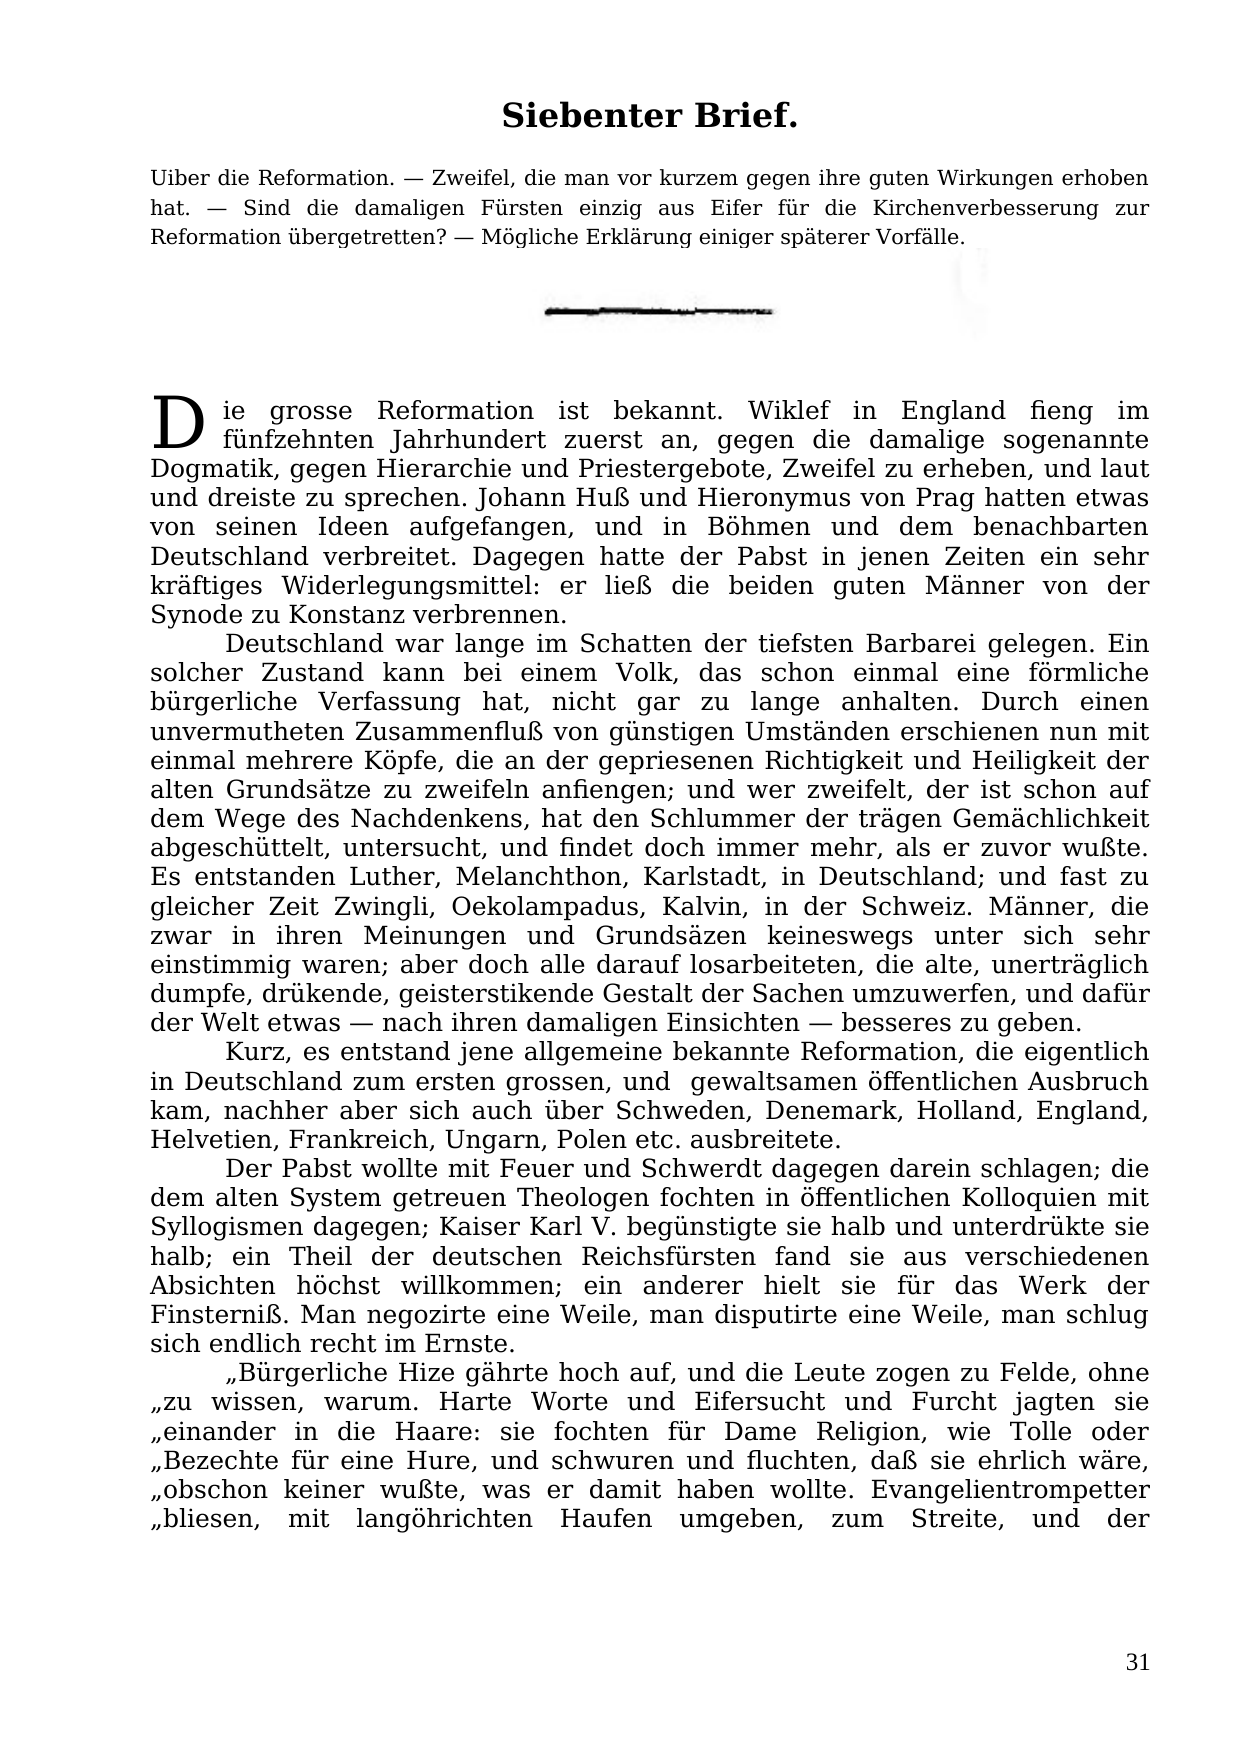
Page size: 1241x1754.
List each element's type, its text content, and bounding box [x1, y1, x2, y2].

text Deutschland war lange im Schatten der tiefsten Barbarei gelegen. Ein solcher Zustand kann bei einem Volk, das schon einmal eine förmliche bürgerliche Verfassung hat, nicht gar zu lange anhalten. Durch einen unvermutheten Zusammenfluß von günstigen Umständen erschienen nun mit einmal mehrere Köpfe, die an der gepriesenen Richtigkeit und Heiligkeit der alten Grundsätze zu zweifeln anfiengen; und wer zweifelt, der ist schon auf dem Wege des Nachdenkens, hat den Schlummer der trägen Gemächlichkeit abgeschüttelt, untersucht, und findet doch immer mehr, als er zuvor wußte. Es entstanden Luther, Melanchthon, Karlstadt, in Deutschland; und fast zu gleicher Zeit Zwingli, Oekolampadus, Kalvin, in der Schweiz. Männer, die zwar in ihren Meinungen und Grundsäzen keineswegs unter sich sehr einstimmig waren; aber doch alle darauf losarbeiteten, die alte, unerträglich dumpfe, drükende, geisterstikende Gestalt der Sachen umzuwerfen, und dafür der Welt etwas — nach ihren damaligen Einsichten — besseres zu geben. [150, 629, 1151, 1037]
text Der Pabst wollte mit Feuer und Schwerdt dagegen darein schlagen; die dem alten System getreuen Theologen fochten in öffentlichen Kolloquien mit Syllogismen dagegen; Kaiser Karl V. begünstigte sie halb und unterdrükte sie halb; ein Theil der deutschen Reichsfürsten fand sie aus verschiedenen Absichten höchst willkommen; ein anderer hielt sie für das Werk der Finsterniß. Man negozirte eine Weile, man disputirte eine Weile, man schlug sich endlich recht im Ernste. [150, 1154, 1151, 1358]
text Uiber die Reformation. — Zweifel, die man vor kurzem gegen ihre guten Wirkungen erhoben hat. — Sind die damaligen Fürsten einzig aus Eifer für die Kirchenverbesserung zur Reformation übergetretten? — Mögliche Erklärung einiger späterer Vorfälle. [150, 161, 1151, 249]
text Kurz, es entstand jene allgemeine bekannte Reformation, die eigentlich in Deutschland zum ersten grossen, und gewaltsamen öffentlichen Ausbruch kam, nachher aber sich auch über Schweden, Denemark, Holland, England, Helvetien, Frankreich, Ungarn, Polen etc. ausbreitete. [150, 1037, 1151, 1154]
text Siebenter Brief. [150, 75, 1151, 135]
picture [306, 248, 994, 385]
text Die grosse Reformation ist bekannt. Wiklef in England fieng im fünfzehnten Jahrhundert zuerst an, gegen die damalige sogenannte Dogmatik, gegen Hierarchie und Priestergebote, Zweifel zu erheben, und laut und dreiste zu sprechen. Johann Huß und Hieronymus von Prag hatten etwas von seinen Ideen aufgefangen, und in Böhmen und dem benachbarten Deutschland verbreitet. Dagegen hatte der Pabst in jenen Zeiten ein sehr kräftiges Widerlegungsmittel: er ließ die beiden guten Männer von der Synode zu Konstanz verbrennen. [150, 396, 1151, 629]
text „Bürgerliche Hize gährte hoch auf, und die Leute zogen zu Felde, ohne „zu wissen, warum. Harte Worte und Eifersucht und Furcht jagten sie „einander in die Haare: sie fochten für Dame Religion, wie Tolle oder „Bezechte für eine Hure, und schwuren und fluchten, daß sie ehrlich wäre, „obschon keiner wußte, was er damit haben wollte. Evangelientrompetter „bliesen, mit langöhrichten Haufen umgeben, zum Streite, und der [150, 1358, 1151, 1533]
